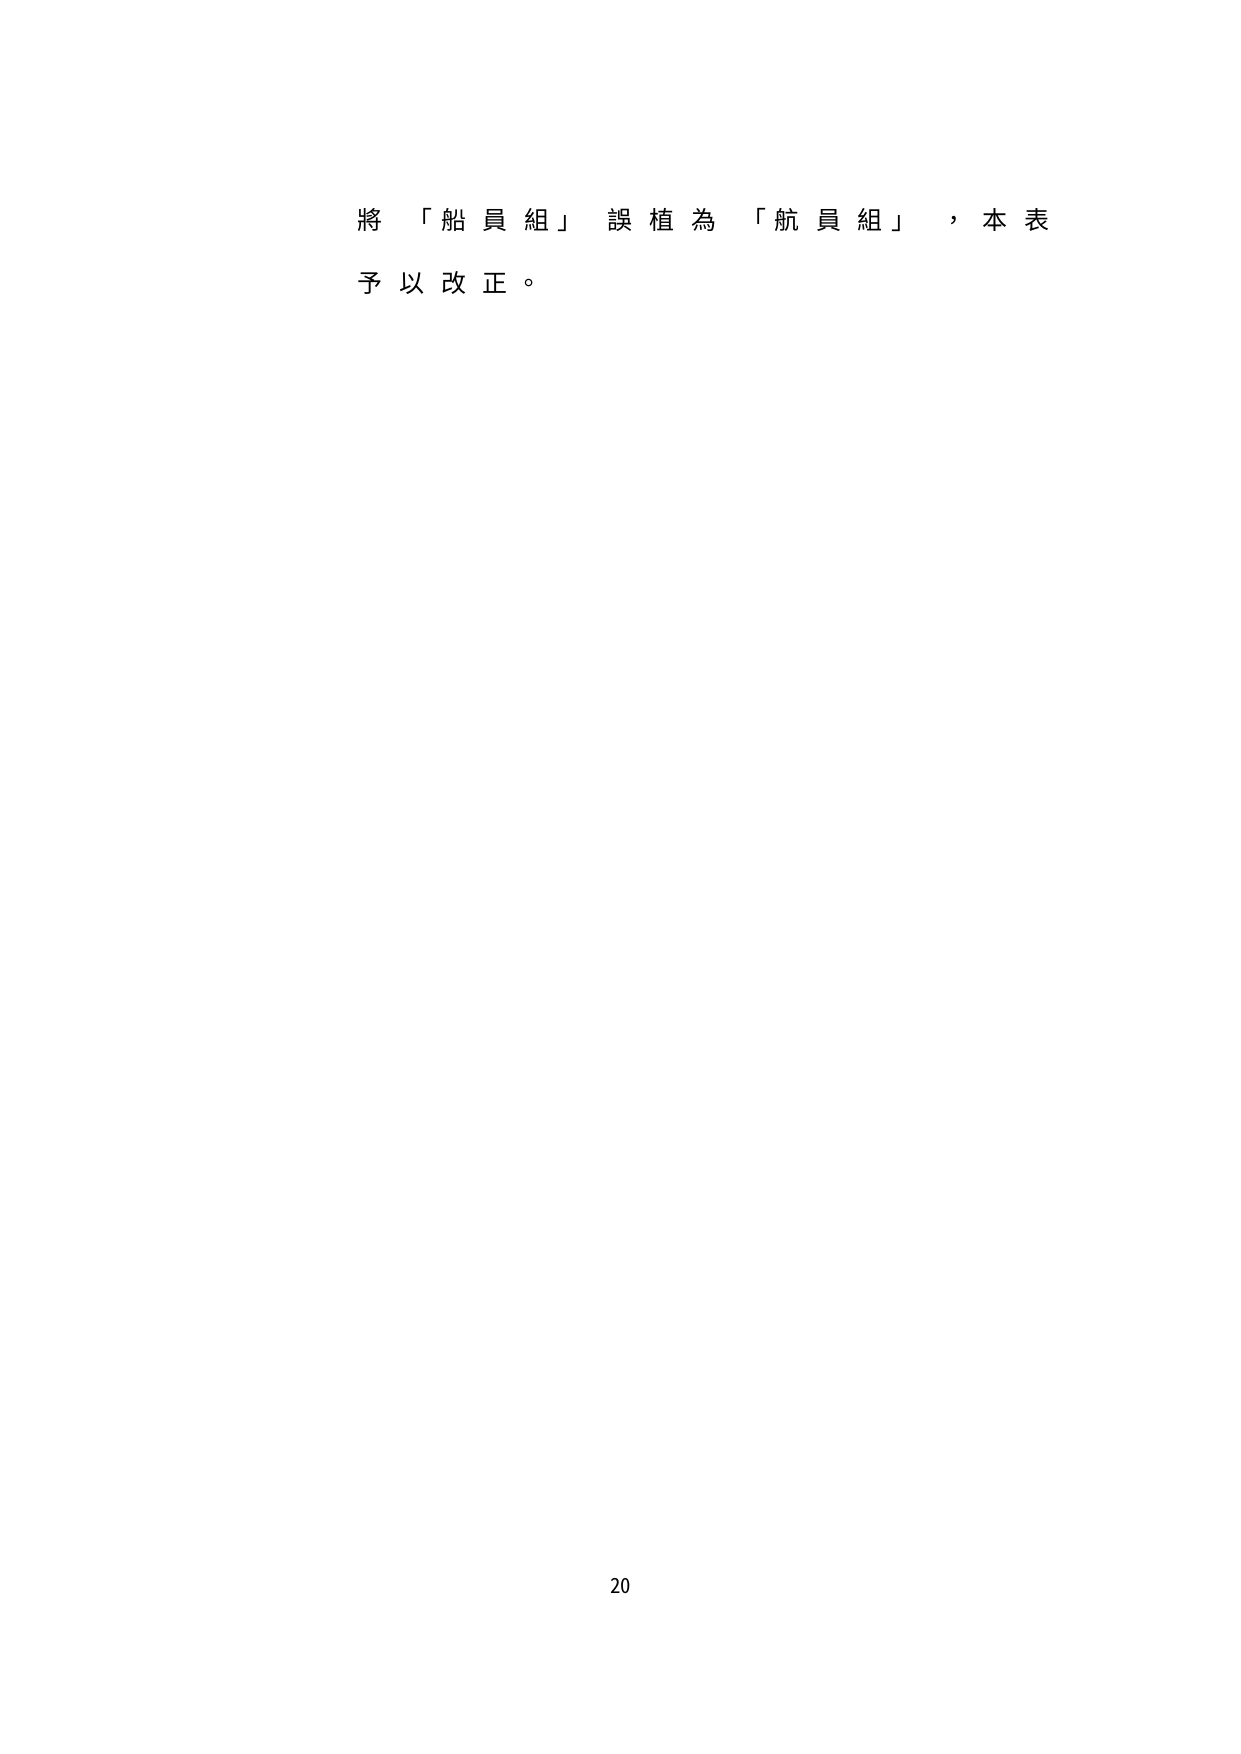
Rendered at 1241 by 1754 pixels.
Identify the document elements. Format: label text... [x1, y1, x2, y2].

text 將「船員組」誤植為「航員組」，本表予以改正。 [305, 177, 1058, 302]
